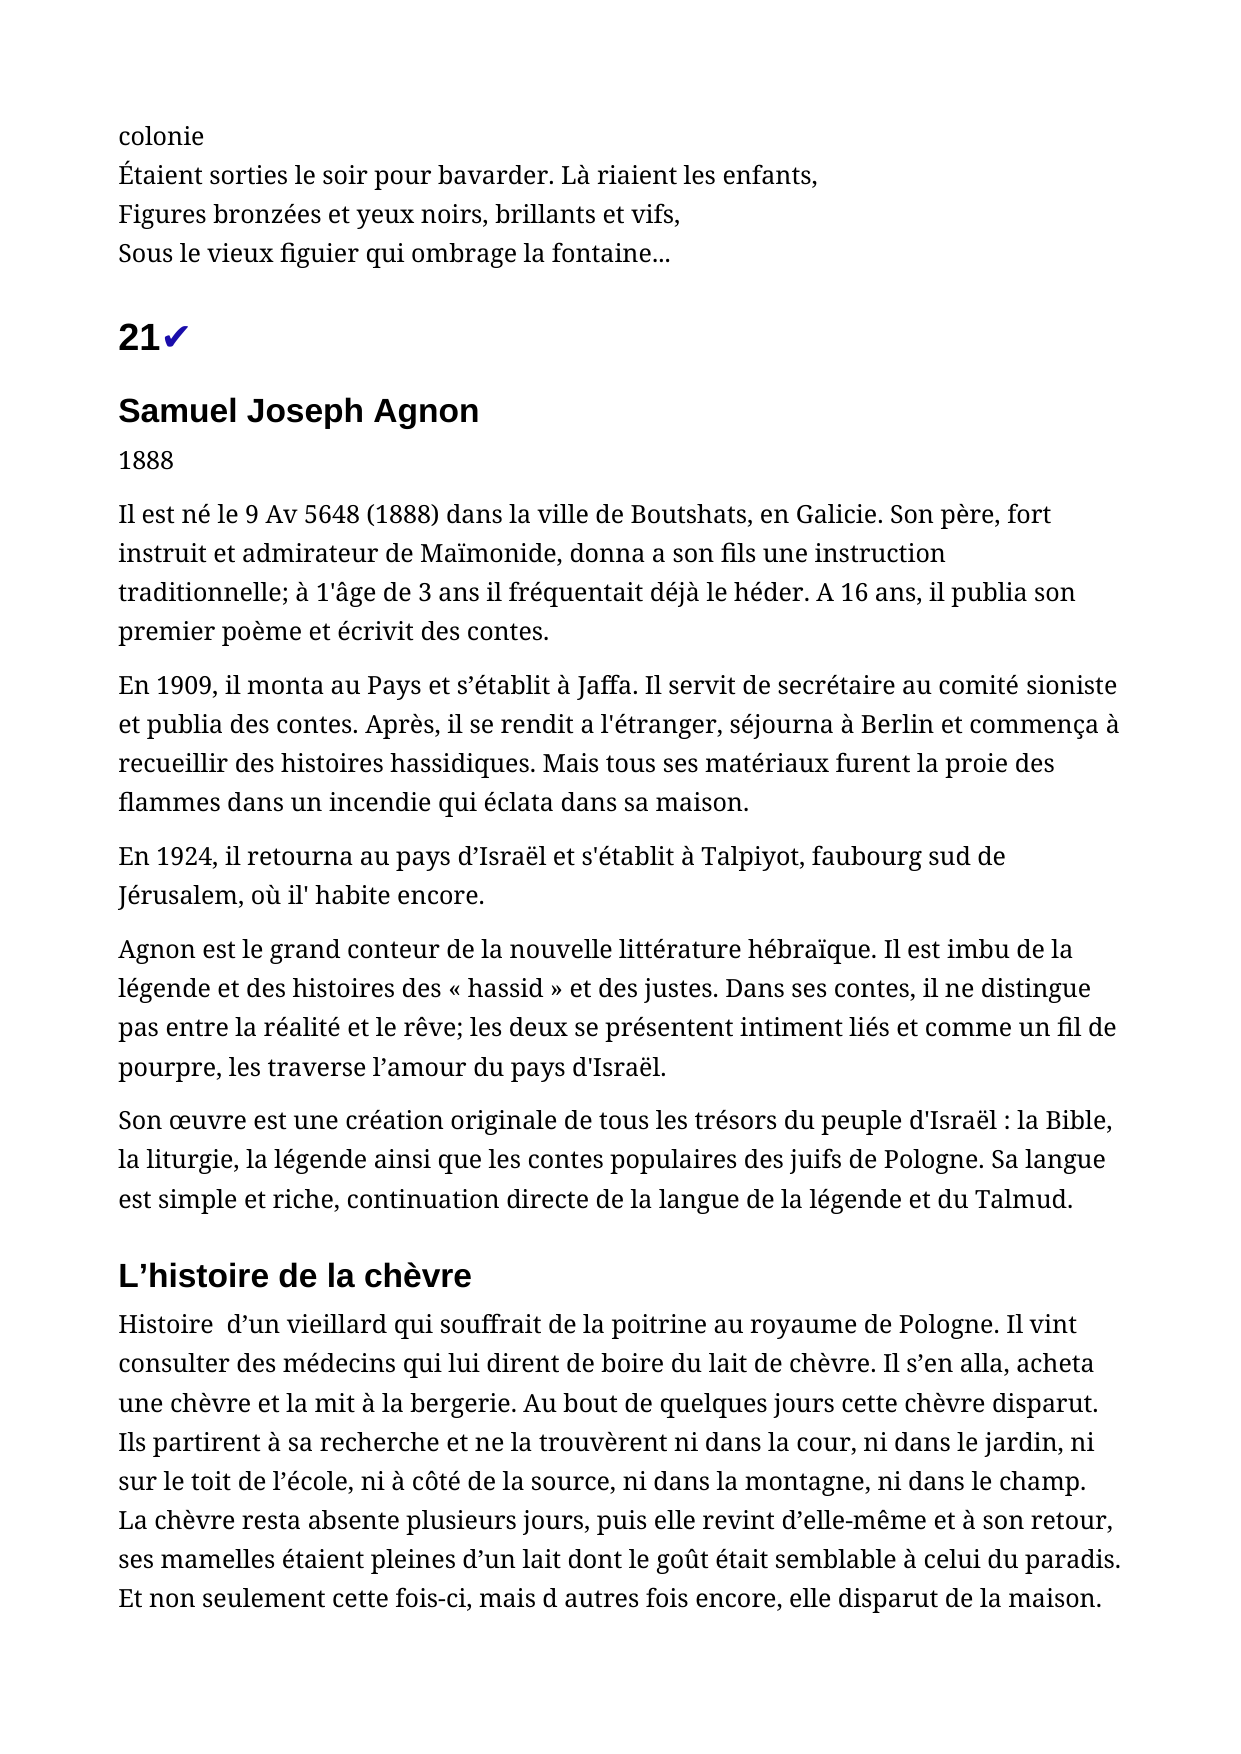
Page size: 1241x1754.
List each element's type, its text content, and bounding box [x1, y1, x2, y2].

text Son œuvre est une création originale de tous les trésors du peuple d'Israël : la Bible, la liturgie, la légende ainsi que les contes populaires des juifs de Pologne. Sa langue est simple et riche, continuation directe de la langue de la légende et du Talmud. [118, 1103, 1122, 1215]
text colonie Étaient sorties le soir pour bavarder. Là riaient les enfants, Figures bronzées et yeux noirs, brillants et vifs, Sous le vieux figuier qui ombrage la fontaine... [118, 118, 1122, 270]
text 1888 [118, 442, 1122, 477]
text En 1924, il retourna au pays d’Israël et s'établit à Talpiyot, faubourg sud de Jérusalem, où il' habite encore. [118, 839, 1122, 912]
text Agnon est le grand conteur de la nouvelle littérature hébraïque. Il est imbu de la légende et des histoires des « hassid » et des justes. Dans ses contes, il ne distingue pas entre la réalité et le rêve; les deux se présentent intiment liés et comme un fil de pourpre, les traverse l’amour du pays d'Israël. [118, 932, 1122, 1083]
text Il est né le 9 Av 5648 (1888) dans la ville de Boutshats, en Galicie. Son père, fort instruit et admirateur de Maïmonide, donna a son fils une instruction traditionnelle; à 1'âge de 3 ans il fréquentait déjà le héder. A 16 ans, il publia son premier poème et écrivit des contes. [118, 496, 1122, 648]
text Histoire d’un vieillard qui souffrait de la poitrine au royaume de Pologne. Il vint consulter des médecins qui lui dirent de boire du lait de chèvre. Il s’en alla, acheta une chèvre et la mit à la bergerie. Au bout de quelques jours cette chèvre disparut. Ils partirent à sa recherche et ne la trouvèrent ni dans la cour, ni dans le jardin, ni sur le toit de l’école, ni à côté de la source, ni dans la montagne, ni dans le champ. La chèvre resta absente plusieurs jours, puis elle revint d’elle-même et à son retour, ses mamelles étaient pleines d’un lait dont le goût était semblable à celui du paradis. Et non seulement cette fois-ci, mais d autres fois encore, elle disparut de la maison. [118, 1307, 1122, 1615]
subtitle L’histoire de la chèvre [118, 1256, 1122, 1294]
subtitle Samuel Joseph Agnon [118, 391, 1122, 430]
text En 1909, il monta au Pays et s’établit à Jaffa. Il servit de secrétaire au comité sioniste et publia des contes. Après, il se rendit a l'étranger, séjourna à Berlin et commença à recueillir des histoires hassidiques. Mais tous ses matériaux furent la proie des flammes dans un incendie qui éclata dans sa maison. [118, 667, 1122, 819]
subtitle 21✔️ [118, 314, 1122, 358]
